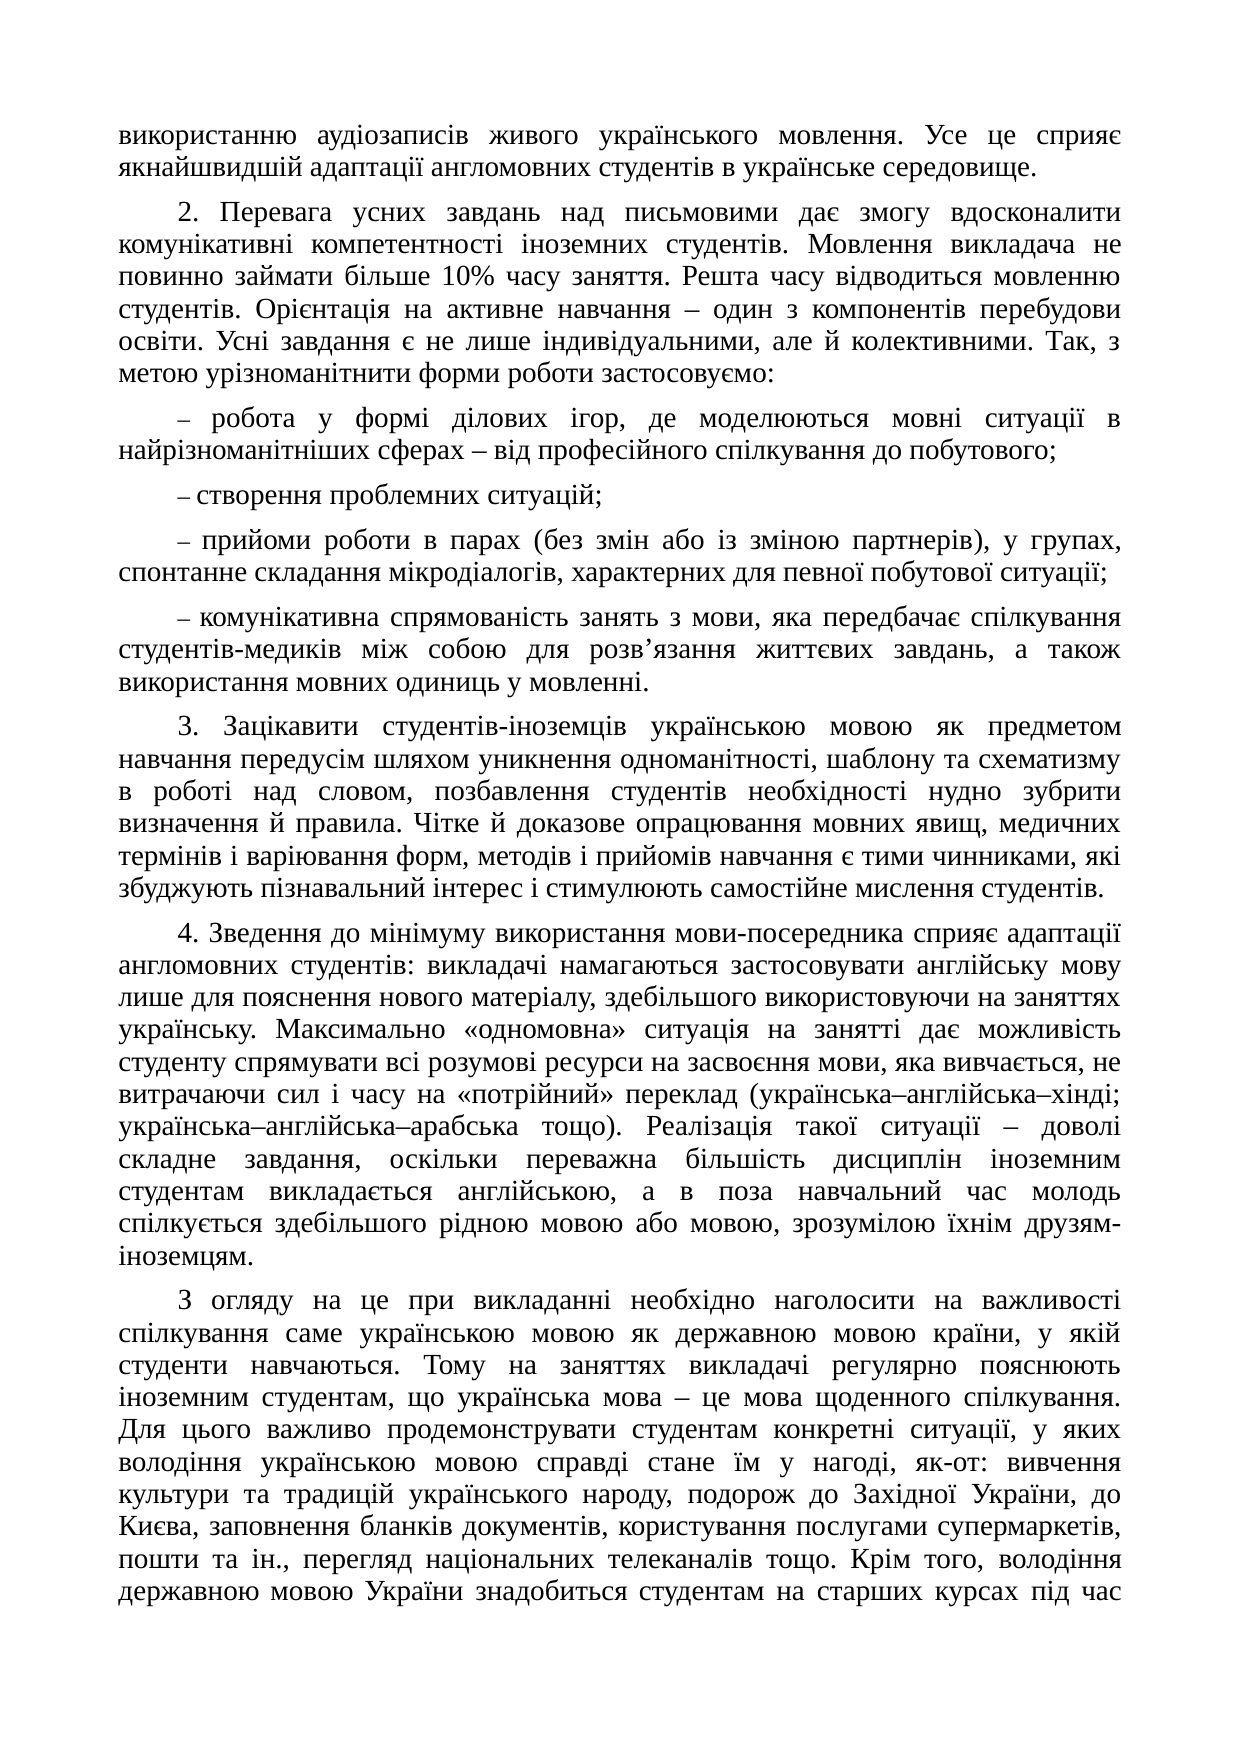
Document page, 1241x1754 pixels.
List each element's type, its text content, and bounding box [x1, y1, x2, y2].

text використанню аудіозаписів живого українського мовлення. Усе це сприяє якнайшвидшій адаптації англомовних студентів в українське середовище. [118, 118, 1122, 183]
text – створення проблемних ситуацій; [118, 478, 1122, 511]
text – комунікативна спрямованість занять з мови, яка передбачає спілкування студентів-медиків між собою для розв’язання життєвих завдань, а також використання мовних одиниць у мовленні. [118, 600, 1122, 697]
text 4. Зведення до мінімуму використання мови-посередника сприяє адаптації англомовних студентів: викладачі намагаються застосовувати англійську мову лише для пояснення нового матеріалу, здебільшого використовуючи на заняттях українську. Максимально «одномовна» ситуація на занятті дає можливість студенту спрямувати всі розумові ресурси на засвоєння мови, яка вивчається, не витрачаючи сил і часу на «потрійний» переклад (українська–англійська–хінді; українська–англійська–арабська тощо). Реалізація такої ситуації – доволі складне завдання, оскільки переважна більшість дисциплін іноземним студентам викладається англійською, а в поза навчальний час молодь спілкується здебільшого рідною мовою або мовою, зрозумілою їхнім друзям-іноземцям. [118, 916, 1122, 1271]
text – прийоми роботи в парах (без змін або із зміною партнерів), у групах, спонтанне складання мікродіалогів, характерних для певної побутової ситуації; [118, 523, 1122, 588]
text З огляду на це при викладанні необхідно наголосити на важливості спілкування саме українською мовою як державною мовою країни, у якій студенти навчаються. Тому на заняттях викладачі регулярно пояснюють іноземним студентам, що українська мова – це мова щоденного спілкування. Для цього важливо продемонструвати студентам конкретні ситуації, у яких володіння українською мовою справді стане їм у нагоді, як-от: вивчення культури та традицій українського народу, подорож до Західної України, до Києва, заповнення бланків документів, користування послугами супермаркетів, пошти та ін., перегляд національних телеканалів тощо. Крім того, володіння державною мовою України знадобиться студентам на старших курсах під час [118, 1284, 1122, 1607]
text 2. Перевага усних завдань над письмовими дає змогу вдосконалити комунікативні компетентності іноземних студентів. Мовлення викладача не повинно займати більше 10% часу заняття. Решта часу відводиться мовленню студентів. Орієнтація на активне навчання – один з компонентів перебудови освіти. Усні завдання є не лише індивідуальними, але й колективними. Так, з метою урізноманітнити форми роботи застосовуємо: [118, 195, 1122, 389]
text – робота у формі ділових ігор, де моделюються мовні ситуації в найрізноманітніших сферах – від професійного спілкування до побутового; [118, 401, 1122, 466]
text 3. Зацікавити студентів-іноземців українською мовою як предметом навчання передусім шляхом уникнення одноманітності, шаблону та схематизму в роботі над словом, позбавлення студентів необхідності нудно зубрити визначення й правила. Чітке й доказове опрацювання мовних явищ, медичних термінів і варіювання форм, методів і прийомів навчання є тими чинниками, які збуджують пізнавальний інтерес і стимулюють самостійне мислення студентів. [118, 710, 1122, 903]
